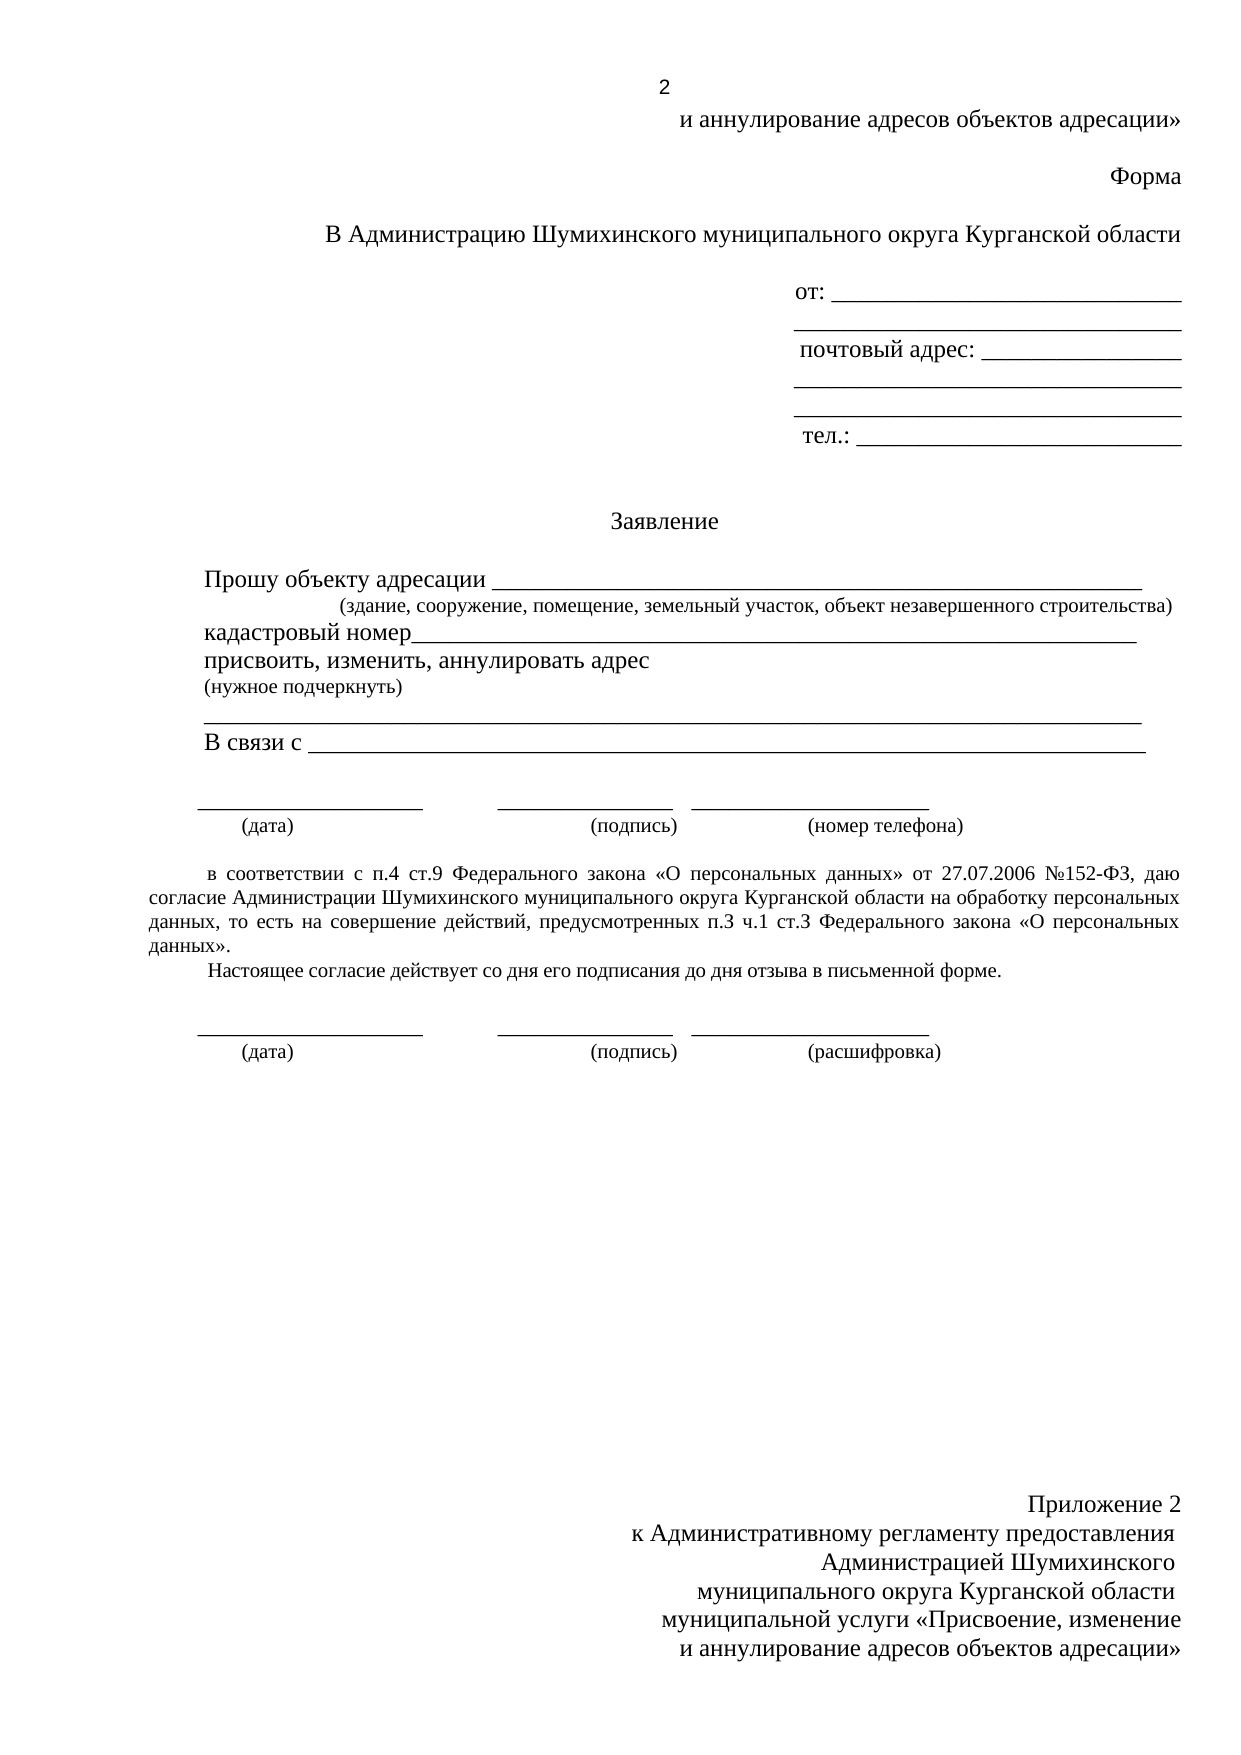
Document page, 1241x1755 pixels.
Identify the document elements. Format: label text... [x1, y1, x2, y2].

text тел.: __________________________ [148, 420, 1181, 449]
text _______________________________ [148, 391, 1181, 420]
text присвоить, изменить, аннулировать адрес [148, 645, 1181, 674]
text Прошу объекту адресации ____________________________________________________ [148, 564, 1181, 592]
text __________________ ______________ ___________________ [148, 784, 1181, 813]
text в соответствии с п.4 ст.9 Федерального закона «О персональных данных» от 27.07.2006 №152-ФЗ, даю согласие Администрации Шумихинского муниципального округа Курганской области на обработку персональных данных, то есть на совершение действий, предусмотренных п.З ч.1 ст.З Федерального закона «О персональных данных». [149, 861, 1181, 957]
text почтовый адрес: ________________ [148, 334, 1181, 362]
text (нужное подчеркнуть) [148, 674, 1181, 698]
text В связи с ___________________________________________________________________ [148, 727, 1181, 756]
text и аннулирование адресов объектов адресации» [148, 104, 1181, 132]
text Заявление [148, 506, 1181, 535]
text _______________________________ [148, 305, 1181, 334]
text Приложение 2 [148, 1489, 1181, 1518]
text муниципальной услуги «Присвоение, изменение [148, 1604, 1181, 1633]
text и аннулирование адресов объектов адресации» [148, 1633, 1181, 1662]
text (дата) (подпись) (расшифровка) [148, 1039, 1181, 1063]
text __________________ ______________ ___________________ [148, 1010, 1181, 1039]
text (дата) (подпись) (номер телефона) [148, 813, 1181, 837]
text кадастровый номер__________________________________________________________ [148, 617, 1181, 645]
text Форма [148, 161, 1181, 190]
text Настоящее согласие действует со дня его подписания до дня отзыва в письменной форме. [149, 957, 1127, 982]
text Администрацией Шумихинского [148, 1547, 1181, 1576]
text (здание, сооружение, помещение, земельный участок, объект незавершенного строительства) [148, 592, 1181, 617]
text В Администрацию Шумихинского муниципального округа Курганской области [148, 219, 1181, 247]
text от: ____________________________ [148, 276, 1181, 305]
text _______________________________ [148, 362, 1181, 391]
text ___________________________________________________________________________ [148, 698, 1181, 727]
text к Административному регламенту предоставления [148, 1518, 1181, 1547]
text муниципального округа Курганской области [148, 1576, 1181, 1604]
